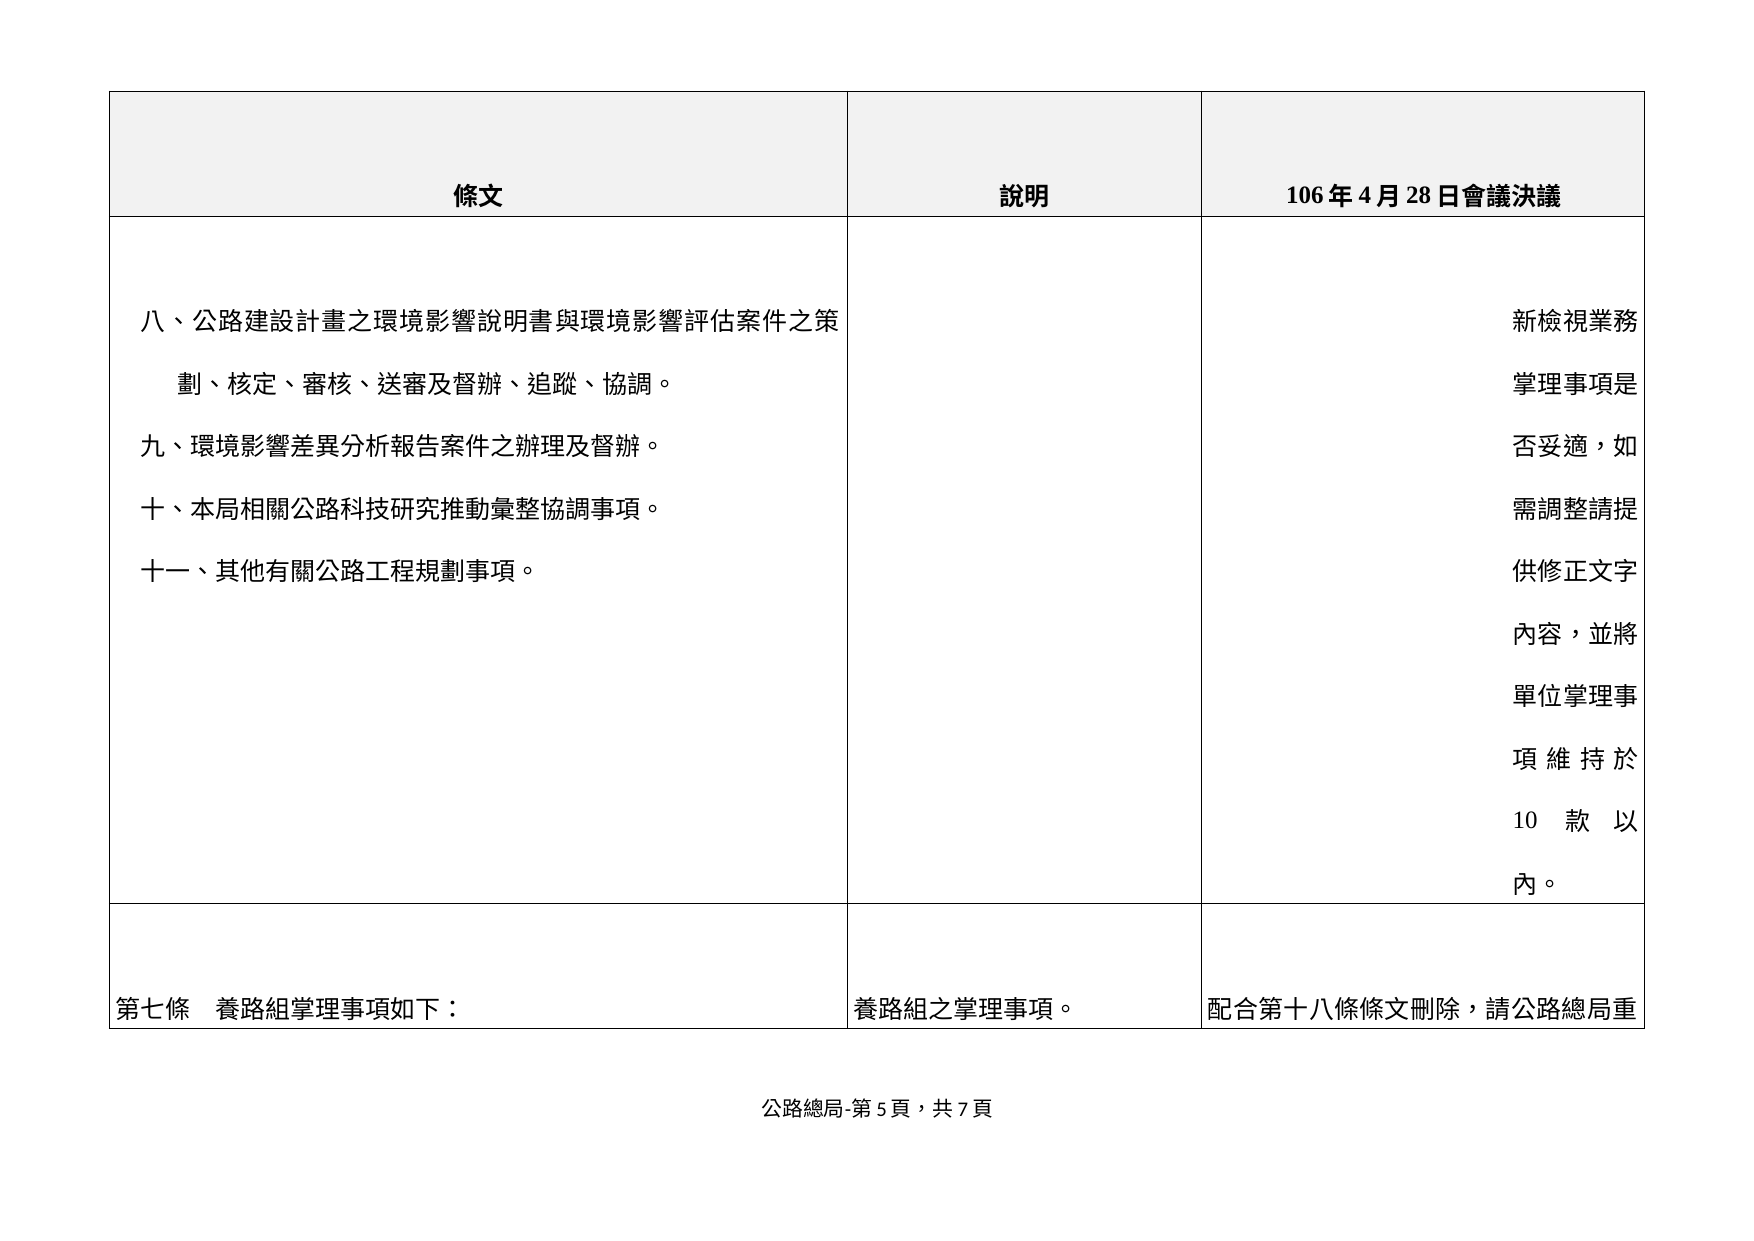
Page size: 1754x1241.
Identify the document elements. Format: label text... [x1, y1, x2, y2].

table_cell 新檢視業務掌理事項是否妥適，如需調整請提供修正文字內容，並將單位掌理事項維持於10款以內。 [1202, 217, 1644, 903]
table_header 條文 [110, 92, 847, 216]
table_cell 配合第十八條條文刪除，請公路總局重 [1202, 904, 1644, 1028]
table_header 說明 [848, 92, 1201, 216]
table_cell 養路組之掌理事項。 [848, 904, 1201, 1028]
table_cell 第七條 養路組掌理事項如下： [110, 904, 847, 1028]
table_cell [848, 217, 1201, 903]
table_cell 八、公路建設計畫之環境影響說明書與環境影響評估案件之策劃、核定、審核、送審及督辦、追蹤、協調。 九、環境影響差異分析報告案件之辦理及督辦。 十、本局相關公路科技研究推動彙整協調事項。 十一、其他有關公路工程規劃事項。 [110, 217, 847, 903]
table_header 106年4月28日會議決議 [1202, 92, 1644, 216]
